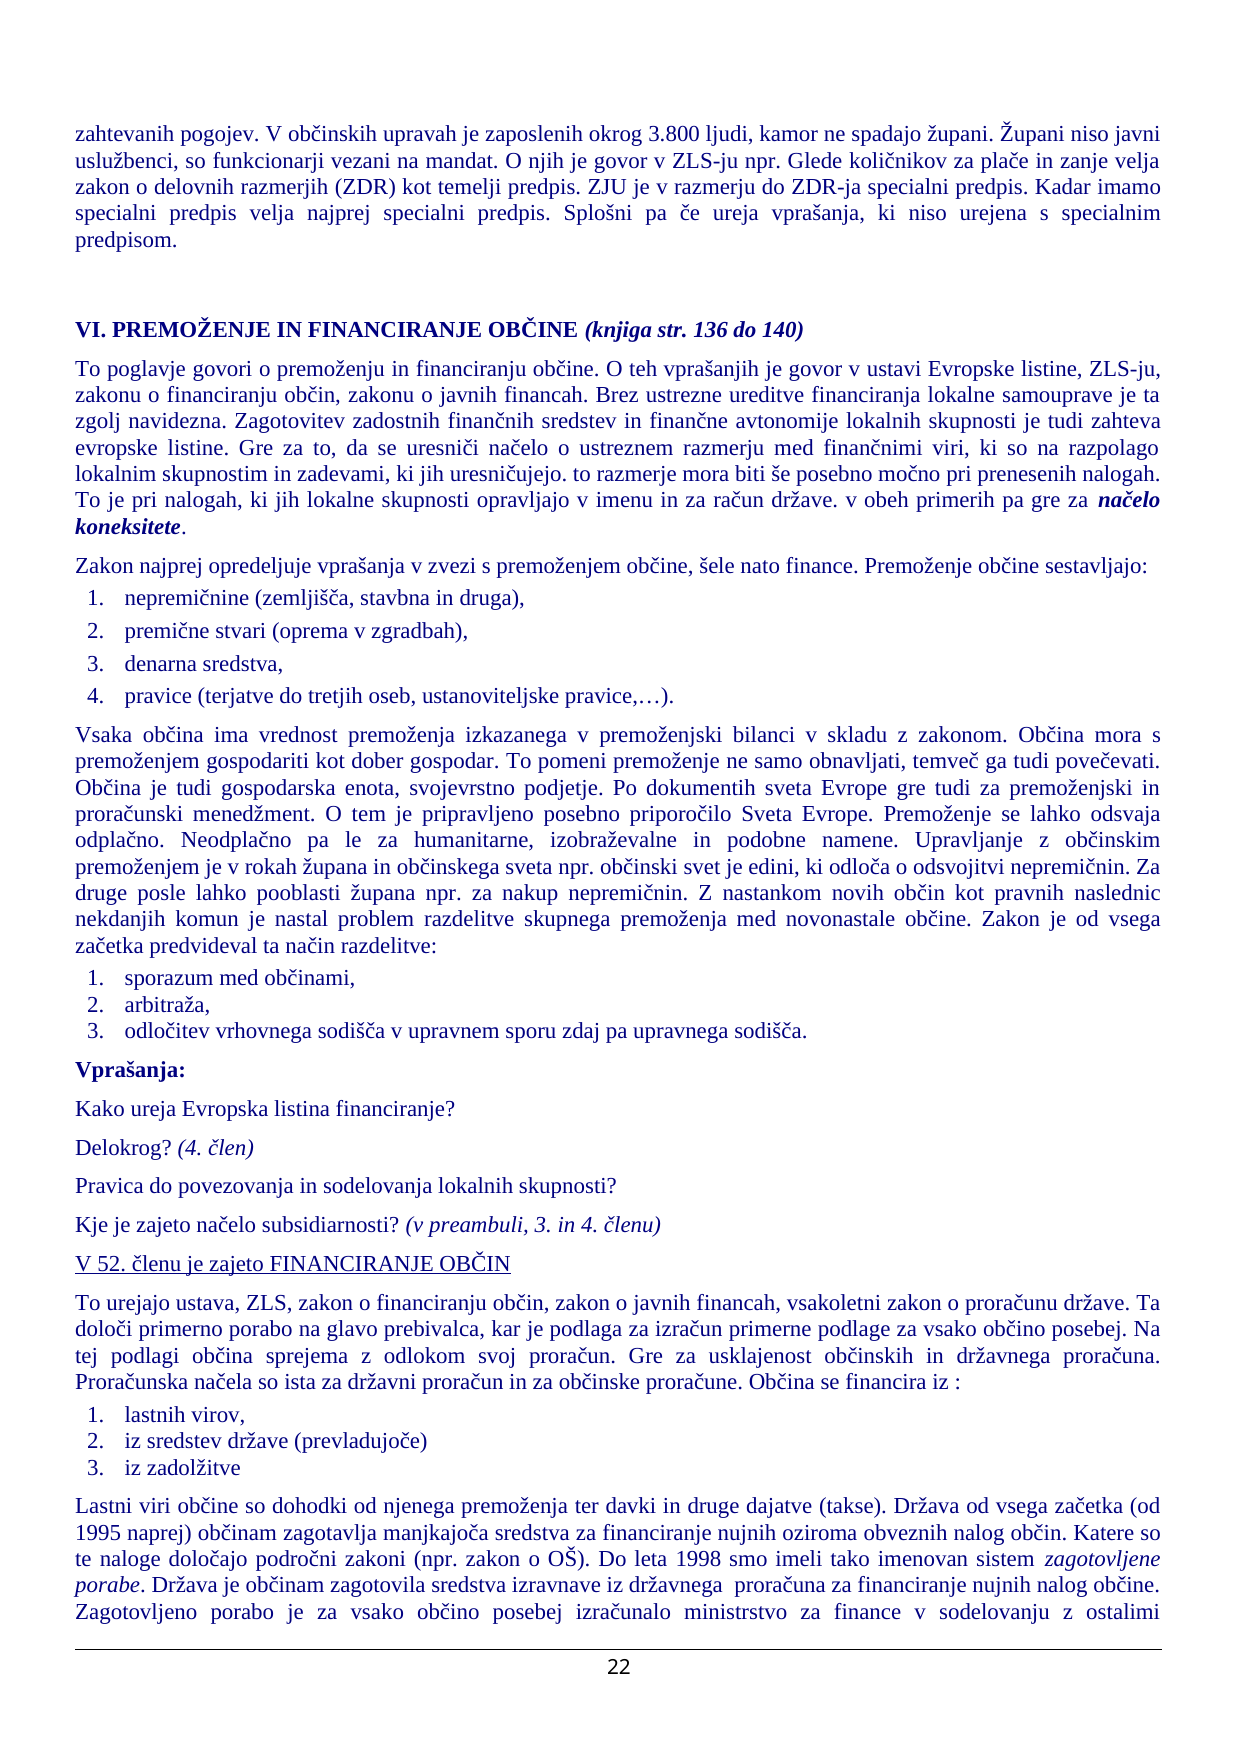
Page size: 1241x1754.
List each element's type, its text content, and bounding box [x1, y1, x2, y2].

text V 52. členu je zajeto FINANCIRANJE OBČIN [75, 1250, 1162, 1277]
list odločitev vrhovnega sodišča v upravnem sporu zdaj pa upravnega sodišča. [87, 1017, 1162, 1043]
text Kako ureja Evropska listina financiranje? [75, 1095, 1162, 1121]
list lastnih virov, [87, 1401, 1162, 1427]
text Pravica do povezovanja in sodelovanja lokalnih skupnosti? [75, 1173, 1162, 1199]
list iz zadolžitve [87, 1453, 1162, 1480]
text To poglavje govori o premoženju in financiranju občine. O teh vprašanjih je govor v ustavi Evropske listine, ZLS-ju, zakonu o financiranju občin, zakonu o javnih financah. Brez ustrezne ureditve financiranja lokalne samouprave je ta zgolj navidezna. Zagotovitev zadostnih finančnih sredstev in finančne avtonomije lokalnih skupnosti je tudi zahteva evropske listine. Gre za to, da se uresniči načelo o ustreznem razmerju med finančnimi viri, ki so na razpolago lokalnim skupnostim in zadevami, ki jih uresničujejo. to razmerje mora biti še posebno močno pri prenesenih nalogah. To je pri nalogah, ki jih lokalne skupnosti opravljajo v imenu in za račun države. v obeh primerih pa gre za načelo koneksitete. [75, 355, 1162, 539]
text Vsaka občina ima vrednost premoženja izkazanega v premoženjski bilanci v skladu z zakonom. Občina mora s premoženjem gospodariti kot dober gospodar. To pomeni premoženje ne samo obnavljati, temveč ga tudi povečevati. Občina je tudi gospodarska enota, svojevrstno podjetje. Po dokumentih sveta Evrope gre tudi za premoženjski in proračunski menedžment. O tem je pripravljeno posebno priporočilo Sveta Evrope. Premoženje se lahko odsvaja odplačno. Neodplačno pa le za humanitarne, izobraževalne in podobne namene. Upravljanje z občinskim premoženjem je v rokah župana in občinskega sveta npr. občinski svet je edini, ki odloča o odsvojitvi nepremičnin. Za druge posle lahko pooblasti župana npr. za nakup nepremičnin. Z nastankom novih občin kot pravnih naslednic nekdanjih komun je nastal problem razdelitve skupnega premoženja med novonastale občine. Zakon je od vsega začetka predvideval ta način razdelitve: [75, 721, 1162, 958]
text Delokrog? (4. člen) [75, 1134, 1162, 1160]
text zahtevanih pogojev. V občinskih upravah je zaposlenih okrog 3.800 ljudi, kamor ne spadajo župani. Župani niso javni uslužbenci, so funkcionarji vezani na mandat. O njih je govor v ZLS-ju npr. Glede količnikov za plače in zanje velja zakon o delovnih razmerjih (ZDR) kot temelji predpis. ZJU je v razmerju do ZDR-ja specialni predpis. Kadar imamo specialni predpis velja najprej specialni predpis. Splošni pa če ureja vprašanja, ki niso urejena s specialnim predpisom. [75, 120, 1162, 252]
list iz sredstev države (prevladujoče) [87, 1427, 1162, 1453]
list sporazum med občinami, [87, 964, 1162, 991]
list arbitraža, [87, 991, 1162, 1017]
text VI. PREMOŽENJE IN FINANCIRANJE OBČINE (knjiga str. 136 do 140) [75, 316, 1162, 342]
list nepremičnine (zemljišča, stavbna in druga), [87, 584, 1162, 611]
text Kje je zajeto načelo subsidiarnosti? (v preambuli, 3. in 4. členu) [75, 1211, 1162, 1238]
text Lastni viri občine so dohodki od njenega premoženja ter davki in druge dajatve (takse). Država od vsega začetka (od 1995 naprej) občinam zagotavlja manjkajoča sredstva za financiranje nujnih oziroma obveznih nalog občin. Katere so te naloge določajo področni zakoni (npr. zakon o OŠ). Do leta 1998 smo imeli tako imenovan sistem zagotovljene porabe. Država je občinam zagotovila sredstva izravnave iz državnega proračuna za financiranje nujnih nalog občine. Zagotovljeno porabo je za vsako občino posebej izračunalo ministrstvo za finance v sodelovanju z ostalimi [75, 1492, 1162, 1624]
text Vprašanja: [75, 1056, 1162, 1082]
list denarna sredstva, [87, 649, 1162, 676]
list premične stvari (oprema v zgradbah), [87, 617, 1162, 643]
text Zakon najprej opredeljuje vprašanja v zvezi s premoženjem občine, šele nato finance. Premoženje občine sestavljajo: [75, 552, 1162, 578]
list pravice (terjatve do tretjih oseb, ustanoviteljske pravice,…). [87, 682, 1162, 708]
text To urejajo ustava, ZLS, zakon o financiranju občin, zakon o javnih financah, vsakoletni zakon o proračunu države. Ta določi primerno porabo na glavo prebivalca, kar je podlaga za izračun primerne podlage za vsako občino posebej. Na tej podlagi občina sprejema z odlokom svoj proračun. Gre za usklajenost občinskih in državnega proračuna. Proračunska načela so ista za državni proračun in za občinske proračune. Občina se financira iz : [75, 1289, 1162, 1394]
